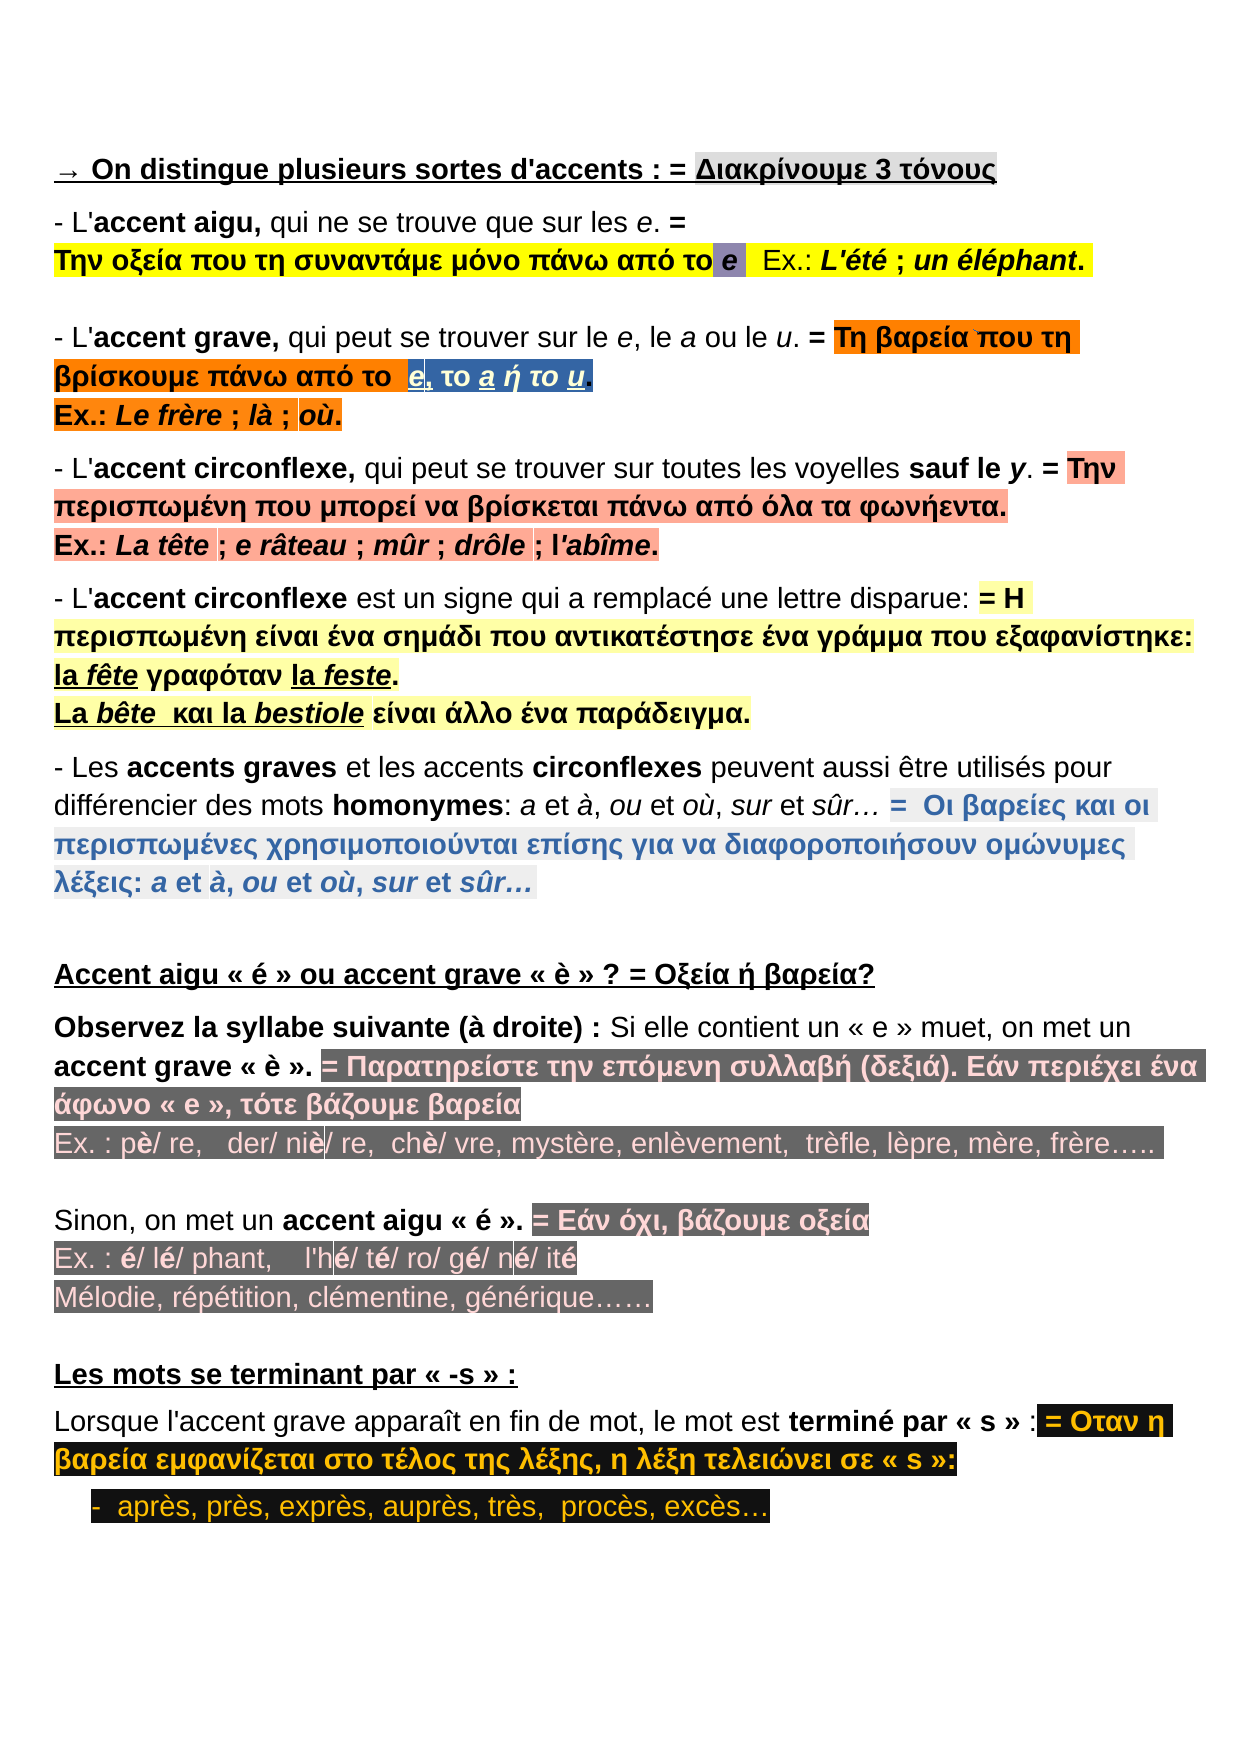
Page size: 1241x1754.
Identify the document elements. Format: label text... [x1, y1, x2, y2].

text Την οξεία που τη συναντάμε μόνο πάνω από το e Ex.: L'été ; un éléphant. [54, 243, 1214, 277]
text Ex. : é/ lé/ phant, l'hé/ té/ ro/ gé/ né/ ité [54, 1241, 1214, 1275]
text Ex. : pè/ re, der/ niè/ re, chè/ vre, mystère, enlèvement, trèfle, lèpre, mère, frère….. [54, 1126, 1214, 1159]
text → On distingue plusieurs sortes d'accents : = Διακρίνουμε 3 τόνους [54, 152, 1214, 185]
text - Les accents graves et les accents circonflexes peuvent aussi être utilisés pour différencier des mots homonymes: a et à, ou et où, sur et sûr… = Οι βαρείες και οι περισπωμένες χρησιμοποιούνται επίσης για να διαφοροποιήσουν ομώνυμες λέξεις: a et à, ou et où, sur et sûr… [54, 749, 1214, 899]
text Mélodie, répétition, clémentine, générique…… [54, 1280, 1214, 1313]
text Accent aigu « é » ou accent grave « è » ? = Οξεία ή βαρεία? [54, 957, 1214, 990]
text Observez la syllabe suivante (à droite) : Si elle contient un « e » muet, on met un accent grave « è ». = Παρατηρείστε την επόμενη συλλαβή (δεξιά). Εάν περιέχει ένα άφωνο « e », τότε βάζουμε βαρεία [54, 1010, 1214, 1121]
text - L'accent aigu, qui ne se trouve que sur les e. = [54, 205, 1214, 238]
text Lorsque l'accent grave apparaît en fin de mot, le mot est terminé par « s » : = Οταν η βαρεία εμφανίζεται στο τέλος της λέξης, η λέξη τελειώνει σε « s »: [54, 1404, 1214, 1476]
text - L'accent circonflexe, qui peut se trouver sur toutes les voyelles sauf le y. = Την περισπωμένη που μπορεί να βρίσκεται πάνω από όλα τα φωνήεντα. Ex.: La tête ; e râteau ; mûr ; drôle ; l'abîme. [54, 451, 1214, 561]
text - L'accent circonflexe est un signe qui a remplacé une lettre disparue: = Η περισπωμένη είναι ένα σημάδι που αντικατέστησε ένα γράμμα που εξαφανίστηκε: la fête γραφόταν la feste. La bête και la bestiole είναι άλλο ένα παράδειγμα. [54, 581, 1214, 730]
text Les mots se terminant par « -s » : [54, 1318, 1214, 1390]
text Sinon, on met un accent aigu « é ». = Εάν όχι, βάζουμε οξεία [54, 1203, 1214, 1236]
text - L'accent grave, qui peut se trouver sur le e, le a ou le u. = Τη βαρεία που τη βρίσκουμε πάνω από το e, το a ή το u. Ex.: Le frère ; là ; où. [54, 320, 1214, 431]
text - après, près, exprès, auprès, très, procès, excès… [91, 1489, 1214, 1523]
